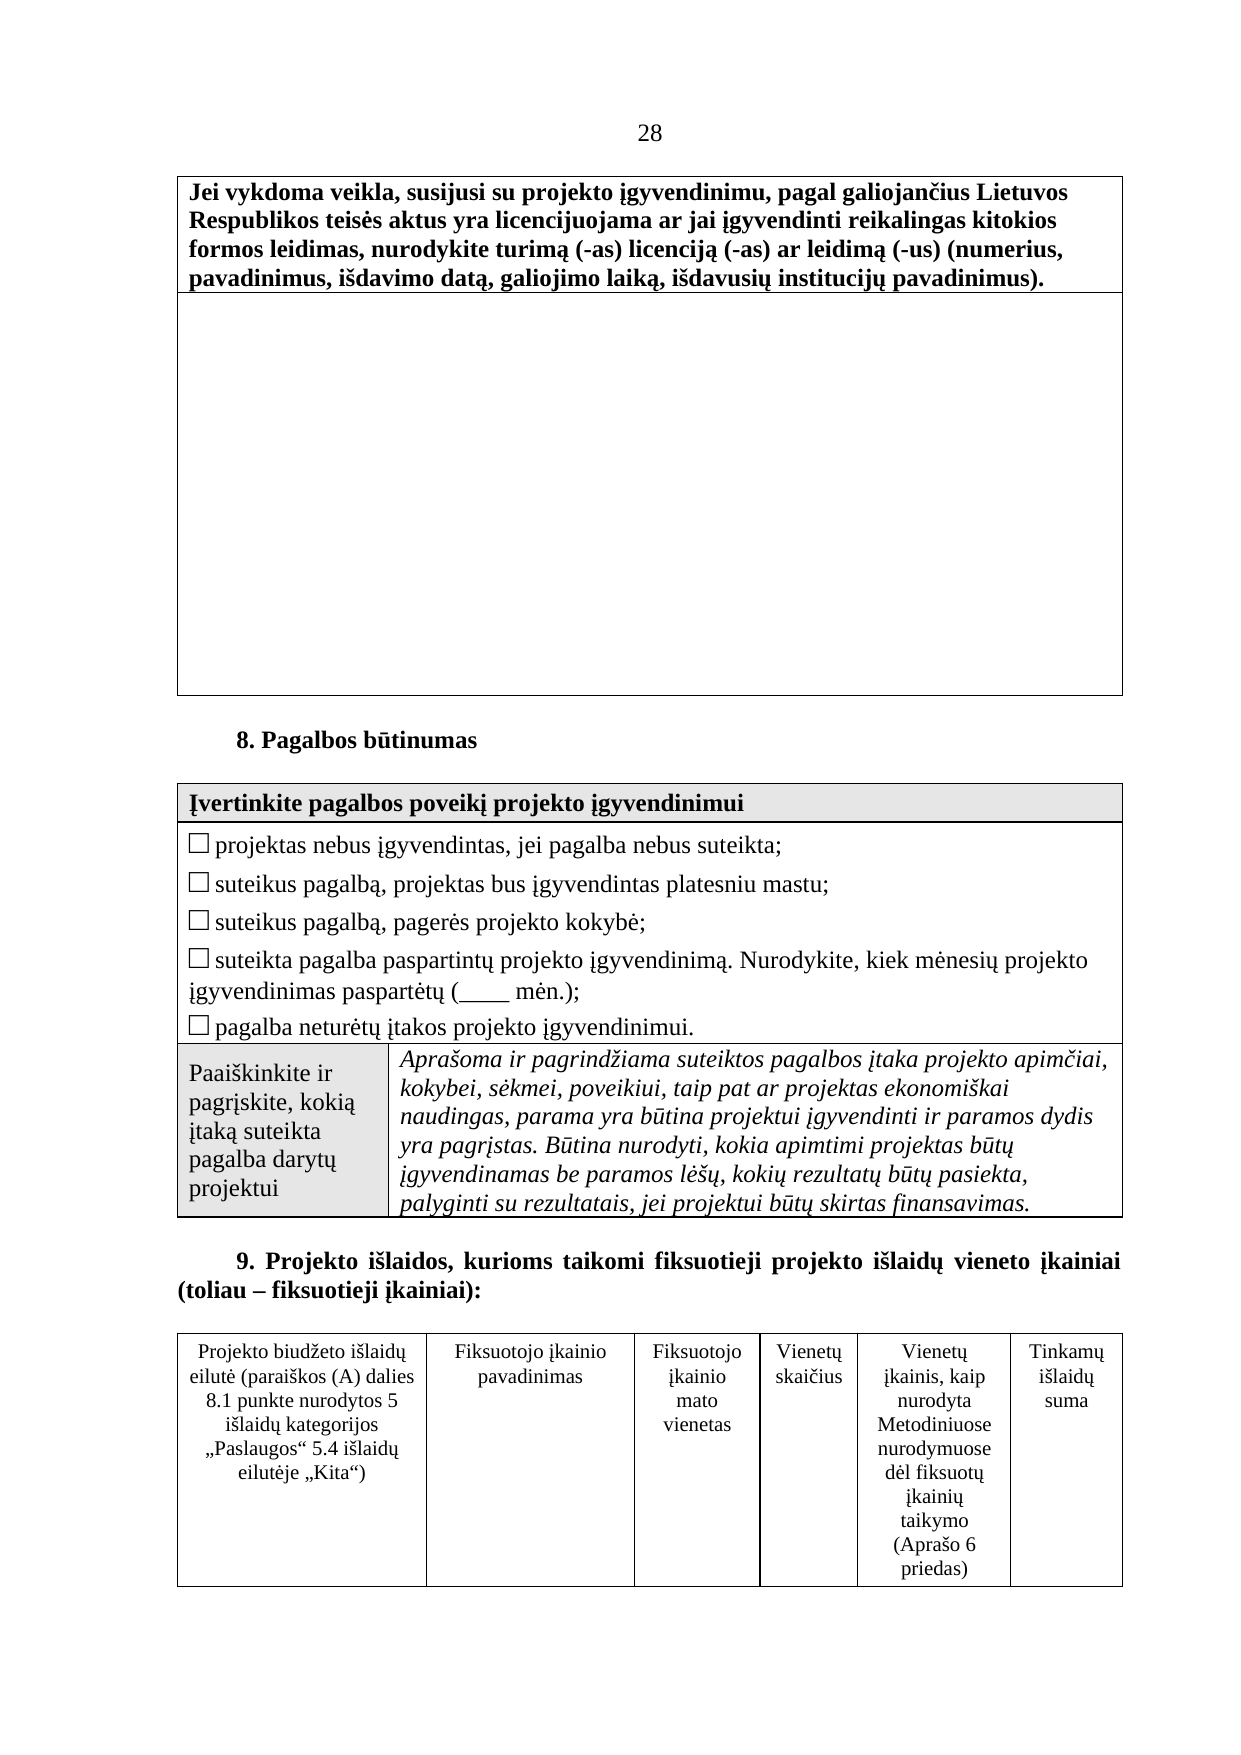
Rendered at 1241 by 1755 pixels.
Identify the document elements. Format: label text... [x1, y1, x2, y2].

table_header Įvertinkite pagalbos poveikį projekto įgyvendinimui [178, 784, 1122, 821]
table_cell Paaiškinkite ir pagrįskite, kokią įtaką suteikta pagalba darytų projektui [178, 1044, 388, 1216]
table_cell □ projektas nebus įgyvendintas, jei pagalba nebus suteikta; □ suteikus pagalbą, projektas bus įgyvendintas platesniu mastu; □ suteikus pagalbą, pagerės projekto kokybė; □ suteikta pagalba paspartintų projekto įgyvendinimą. Nurodykite, kiek mėnesių projekto įgyvendinimas paspartėtų (____ mėn.); □ pagalba neturėtų įtakos projekto įgyvendinimui. [178, 823, 1122, 1043]
table_header Jei vykdoma veikla, susijusi su projekto įgyvendinimu, pagal galiojančius Lietuvos Respublikos teisės aktus yra licencijuojama ar jai įgyvendinti reikalingas kitokios formos leidimas, nurodykite turimą (-as) licenciją (-as) ar leidimą (-us) (numerius, pavadinimus, išdavimo datą, galiojimo laiką, išdavusių institucijų pavadinimus). [178, 177, 1122, 292]
table_cell [178, 293, 1122, 695]
table_header Tinkamų išlaidų suma [1011, 1334, 1122, 1586]
table_cell Aprašoma ir pagrindžiama suteiktos pagalbos įtaka projekto apimčiai, kokybei, sėkmei, poveikiui, taip pat ar projektas ekonomiškai naudingas, parama yra būtina projektui įgyvendinti ir paramos dydis yra pagrįstas. Būtina nurodyti, kokia apimtimi projektas būtų įgyvendinamas be paramos lėšų, kokių rezultatų būtų pasiekta, palyginti su rezultatais, jei projektui būtų skirtas finansavimas. [389, 1044, 1122, 1216]
table_header Vienetų skaičius [761, 1334, 857, 1586]
table_header Vienetų įkainis, kaip nurodyta Metodiniuose nurodymuose dėl fiksuotų įkainių taikymo (Aprašo 6 priedas) [858, 1334, 1010, 1586]
text 9. Projekto išlaidos, kurioms taikomi fiksuotieji projekto išlaidų vieneto įkainiai (toliau – fiksuotieji įkainiai): [177, 1246, 1122, 1304]
table_header Fiksuotojo įkainio pavadinimas [427, 1334, 634, 1586]
table_header Fiksuotojo įkainio mato vienetas [635, 1334, 759, 1586]
table_header Projekto biudžeto išlaidų eilutė (paraiškos (A) dalies 8.1 punkte nurodytos 5 išlaidų kategorijos „Paslaugos“ 5.4 išlaidų eilutėje „Kita“) [178, 1334, 426, 1586]
text 8. Pagalbos būtinumas [177, 725, 1122, 754]
